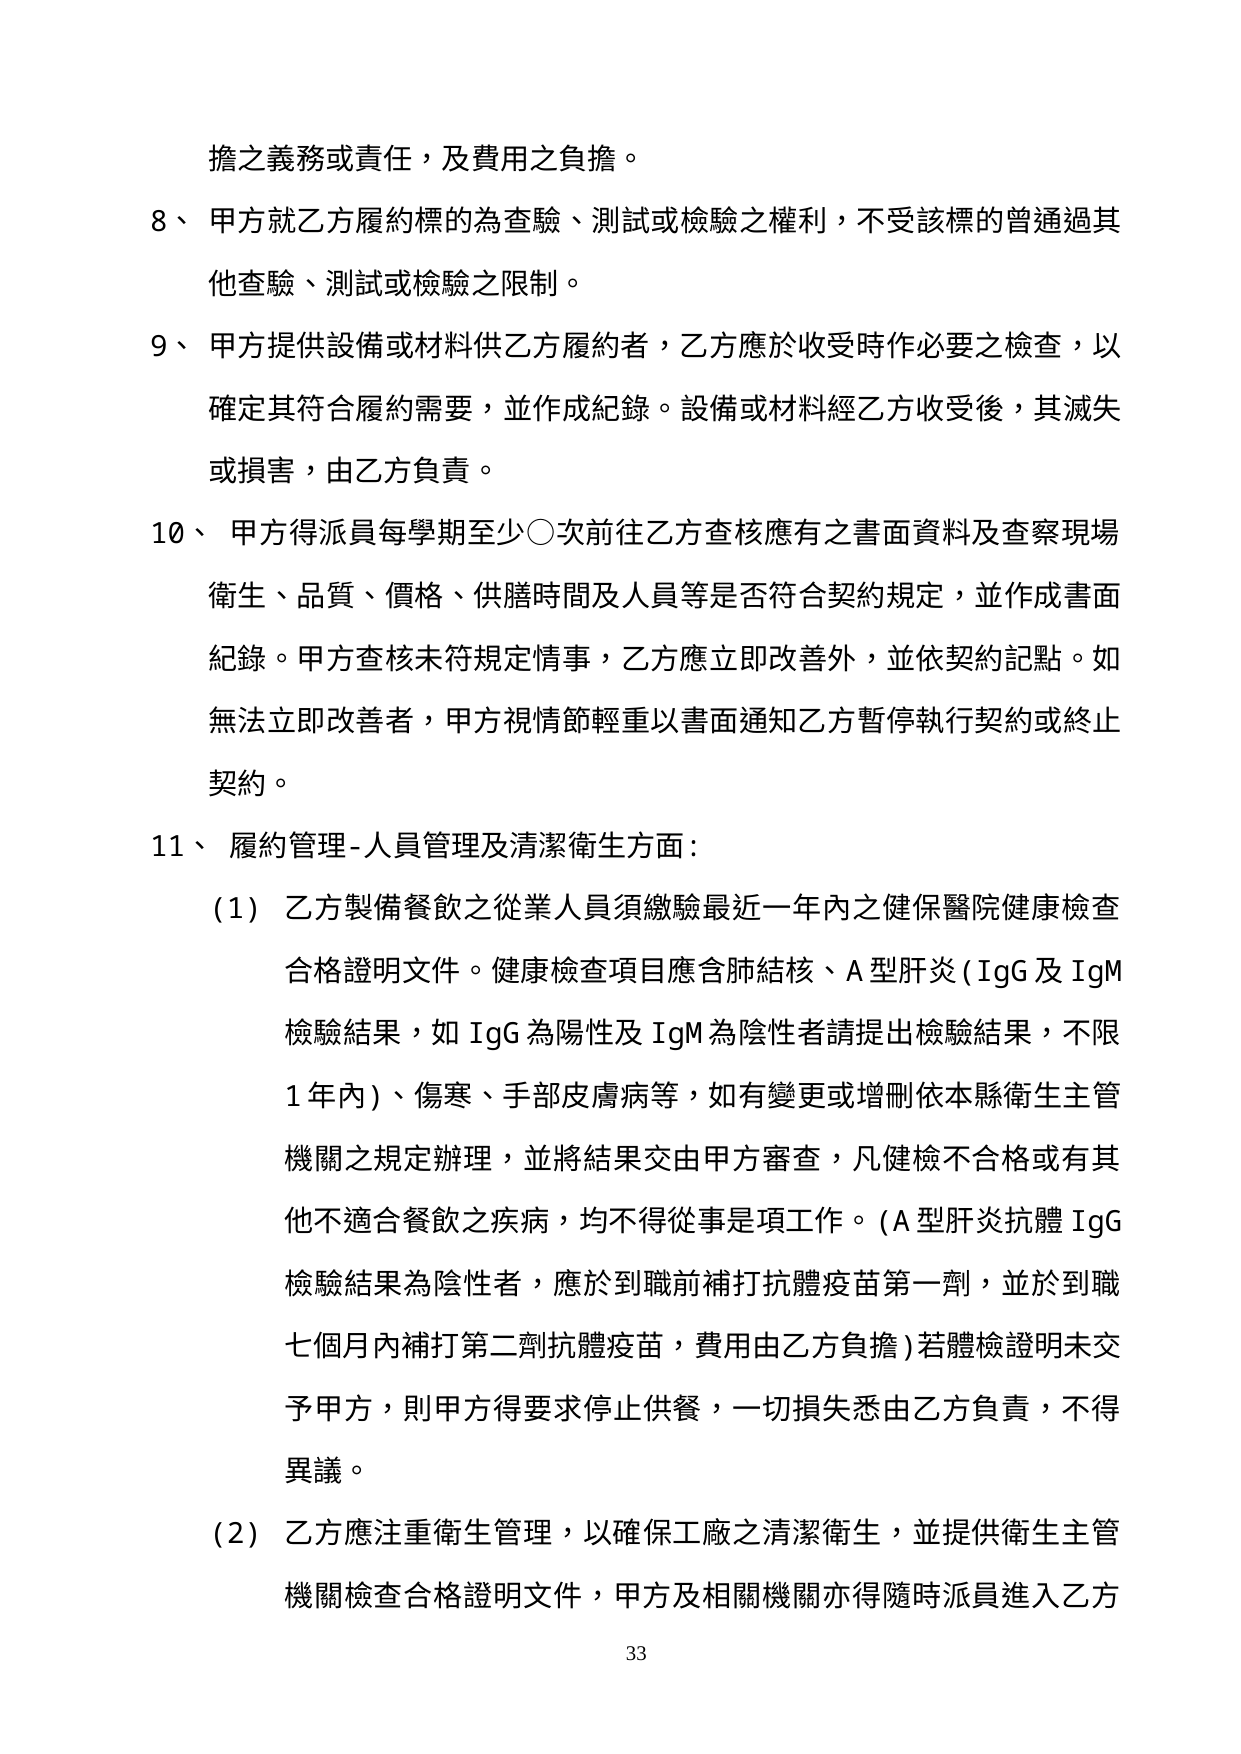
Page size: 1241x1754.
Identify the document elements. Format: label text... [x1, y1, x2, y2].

list 甲方得派員每學期至少○次前往乙方查核應有之書面資料及查察現場衛生、品質、價格、供膳時間及人員等是否符合契約規定，並作成書面紀錄。甲方查核未符規定情事，乙方應立即改善外，並依契約記點。如無法立即改善者，甲方視情節輕重以書面通知乙方暫停執行契約或終止契約。 [150, 490, 1122, 802]
list 擔之義務或責任，及費用之負擔。 [150, 115, 1122, 177]
list 乙方製備餐飲之從業人員須繳驗最近一年內之健保醫院健康檢查合格證明文件。健康檢查項目應含肺結核、A型肝炎(IgG及IgM檢驗結果，如IgG為陽性及IgM為陰性者請提出檢驗結果，不限1年內)、傷寒、手部皮膚病等，如有變更或增刪依本縣衛生主管機關之規定辦理，並將結果交由甲方審查，凡健檢不合格或有其他不適合餐飲之疾病，均不得從事是項工作。(A型肝炎抗體IgG檢驗結果為陰性者，應於到職前補打抗體疫苗第一劑，並於到職七個月內補打第二劑抗體疫苗，費用由乙方負擔)若體檢證明未交予甲方，則甲方得要求停止供餐，一切損失悉由乙方負責，不得異議。 [209, 865, 1122, 1490]
list 履約管理-人員管理及清潔衛生方面: [150, 802, 1122, 865]
list 甲方就乙方履約標的為查驗、測試或檢驗之權利，不受該標的曾通過其他查驗、測試或檢驗之限制。 [150, 177, 1122, 302]
list 乙方應注重衛生管理，以確保工廠之清潔衛生，並提供衛生主管機關檢查合格證明文件，甲方及相關機關亦得隨時派員進入乙方 [209, 1490, 1122, 1615]
list 甲方提供設備或材料供乙方履約者，乙方應於收受時作必要之檢查，以確定其符合履約需要，並作成紀錄。設備或材料經乙方收受後，其滅失或損害，由乙方負責。 [150, 302, 1122, 490]
